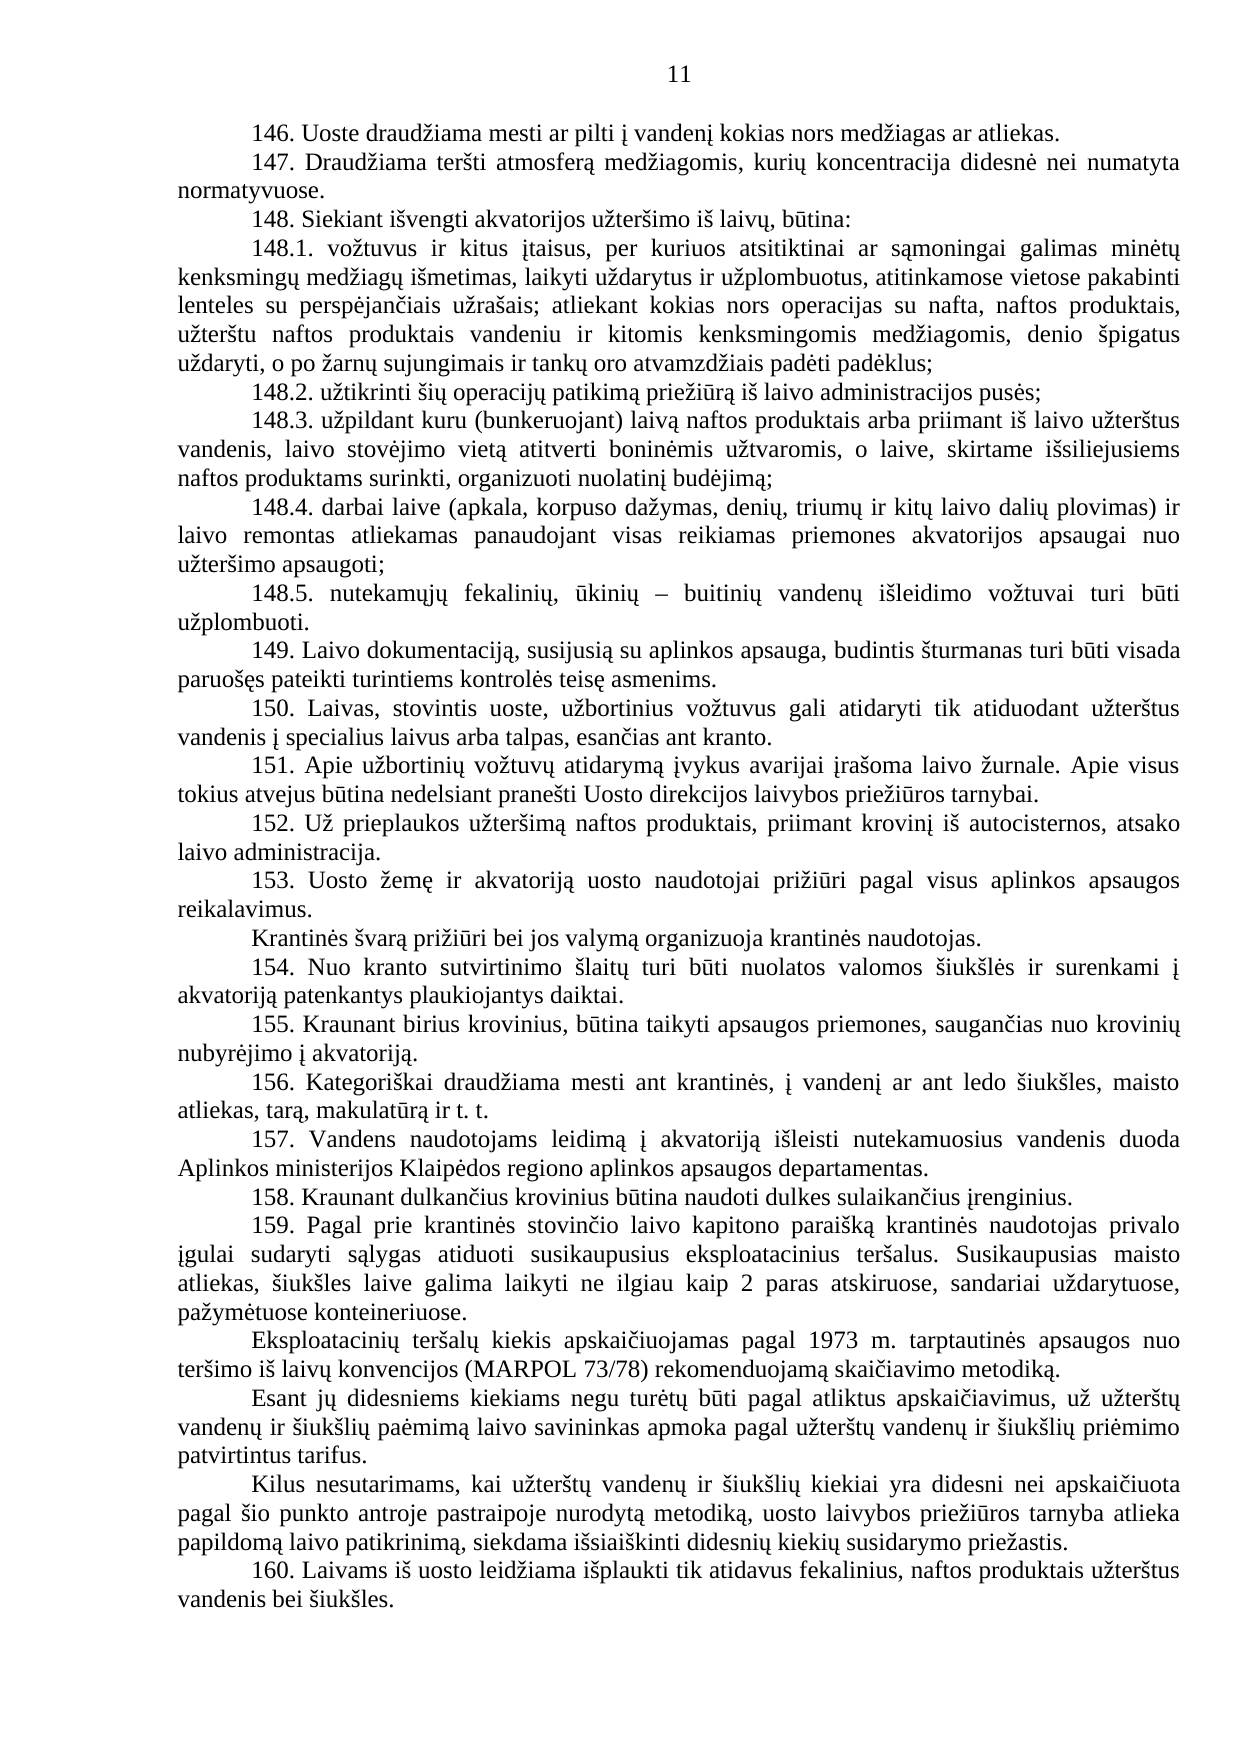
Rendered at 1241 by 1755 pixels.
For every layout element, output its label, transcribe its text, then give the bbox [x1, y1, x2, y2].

text 150. Laivas, stovintis uoste, užbortinius vožtuvus gali atidaryti tik atiduodant užterštus vandenis į specialius laivus arba talpas, esančias ant kranto. [177, 693, 1181, 751]
text 146. Uoste draudžiama mesti ar pilti į vandenį kokias nors medžiagas ar atliekas. [177, 118, 1181, 147]
text 159. Pagal prie krantinės stovinčio laivo kapitono paraišką krantinės naudotojas privalo įgulai sudaryti sąlygas atiduoti susikaupusius eksploatacinius teršalus. Susikaupusias maisto atliekas, šiukšles laive galima laikyti ne ilgiau kaip 2 paras atskiruose, sandariai uždarytuose, pažymėtuose konteineriuose. [177, 1211, 1181, 1326]
text 149. Laivo dokumentaciją, susijusią su aplinkos apsauga, budintis šturmanas turi būti visada paruošęs pateikti turintiems kontrolės teisę asmenims. [177, 636, 1181, 693]
text 148.4. darbai laive (apkala, korpuso dažymas, denių, triumų ir kitų laivo dalių plovimas) ir laivo remontas atliekamas panaudojant visas reikiamas priemones akvatorijos apsaugai nuo užteršimo apsaugoti; [177, 492, 1181, 578]
text Krantinės švarą prižiūri bei jos valymą organizuoja krantinės naudotojas. [177, 923, 1181, 952]
text 148.2. užtikrinti šių operacijų patikimą priežiūrą iš laivo administracijos pusės; [177, 377, 1181, 406]
text 153. Uosto žemę ir akvatoriją uosto naudotojai prižiūri pagal visus aplinkos apsaugos reikalavimus. [177, 866, 1181, 923]
text 148.5. nutekamųjų fekalinių, ūkinių – buitinių vandenų išleidimo vožtuvai turi būti užplombuoti. [177, 578, 1181, 636]
text 158. Kraunant dulkančius krovinius būtina naudoti dulkes sulaikančius įrenginius. [177, 1182, 1181, 1211]
text Kilus nesutarimams, kai užterštų vandenų ir šiukšlių kiekiai yra didesni nei apskaičiuota pagal šio punkto antroje pastraipoje nurodytą metodiką, uosto laivybos priežiūros tarnyba atlieka papildomą laivo patikrinimą, siekdama išsiaiškinti didesnių kiekių susidarymo priežastis. [177, 1469, 1181, 1556]
text 151. Apie užbortinių vožtuvų atidarymą įvykus avarijai įrašoma laivo žurnale. Apie visus tokius atvejus būtina nedelsiant pranešti Uosto direkcijos laivybos priežiūros tarnybai. [177, 751, 1181, 808]
text 154. Nuo kranto sutvirtinimo šlaitų turi būti nuolatos valomos šiukšlės ir surenkami į akvatoriją patenkantys plaukiojantys daiktai. [177, 952, 1181, 1009]
text 148.1. vožtuvus ir kitus įtaisus, per kuriuos atsitiktinai ar sąmoningai galimas minėtų kenksmingų medžiagų išmetimas, laikyti uždarytus ir užplombuotus, atitinkamose vietose pakabinti lenteles su perspėjančiais užrašais; atliekant kokias nors operacijas su nafta, naftos produktais, užterštu naftos produktais vandeniu ir kitomis kenksmingomis medžiagomis, denio špigatus uždaryti, o po žarnų sujungimais ir tankų oro atvamzdžiais padėti padėklus; [177, 233, 1181, 377]
text 148. Siekiant išvengti akvatorijos užteršimo iš laivų, būtina: [177, 204, 1181, 233]
text Esant jų didesniems kiekiams negu turėtų būti pagal atliktus apskaičiavimus, už užterštų vandenų ir šiukšlių paėmimą laivo savininkas apmoka pagal užterštų vandenų ir šiukšlių priėmimo patvirtintus tarifus. [177, 1383, 1181, 1469]
text 152. Už prieplaukos užteršimą naftos produktais, priimant krovinį iš autocisternos, atsako laivo administracija. [177, 808, 1181, 866]
text 155. Kraunant birius krovinius, būtina taikyti apsaugos priemones, saugančias nuo krovinių nubyrėjimo į akvatoriją. [177, 1009, 1181, 1067]
text 157. Vandens naudotojams leidimą į akvatoriją išleisti nutekamuosius vandenis duoda Aplinkos ministerijos Klaipėdos regiono aplinkos apsaugos departamentas. [177, 1124, 1181, 1182]
text 156. Kategoriškai draudžiama mesti ant krantinės, į vandenį ar ant ledo šiukšles, maisto atliekas, tarą, makulatūrą ir t. t. [177, 1067, 1181, 1124]
text 147. Draudžiama teršti atmosferą medžiagomis, kurių koncentracija didesnė nei numatyta normatyvuose. [177, 147, 1181, 204]
text 160. Laivams iš uosto leidžiama išplaukti tik atidavus fekalinius, naftos produktais užterštus vandenis bei šiukšles. [177, 1556, 1181, 1613]
text Eksploatacinių teršalų kiekis apskaičiuojamas pagal 1973 m. tarptautinės apsaugos nuo teršimo iš laivų konvencijos (MARPOL 73/78) rekomenduojamą skaičiavimo metodiką. [177, 1326, 1181, 1383]
text 148.3. užpildant kuru (bunkeruojant) laivą naftos produktais arba priimant iš laivo užterštus vandenis, laivo stovėjimo vietą atitverti boninėmis užtvaromis, o laive, skirtame išsiliejusiems naftos produktams surinkti, organizuoti nuolatinį budėjimą; [177, 406, 1181, 492]
